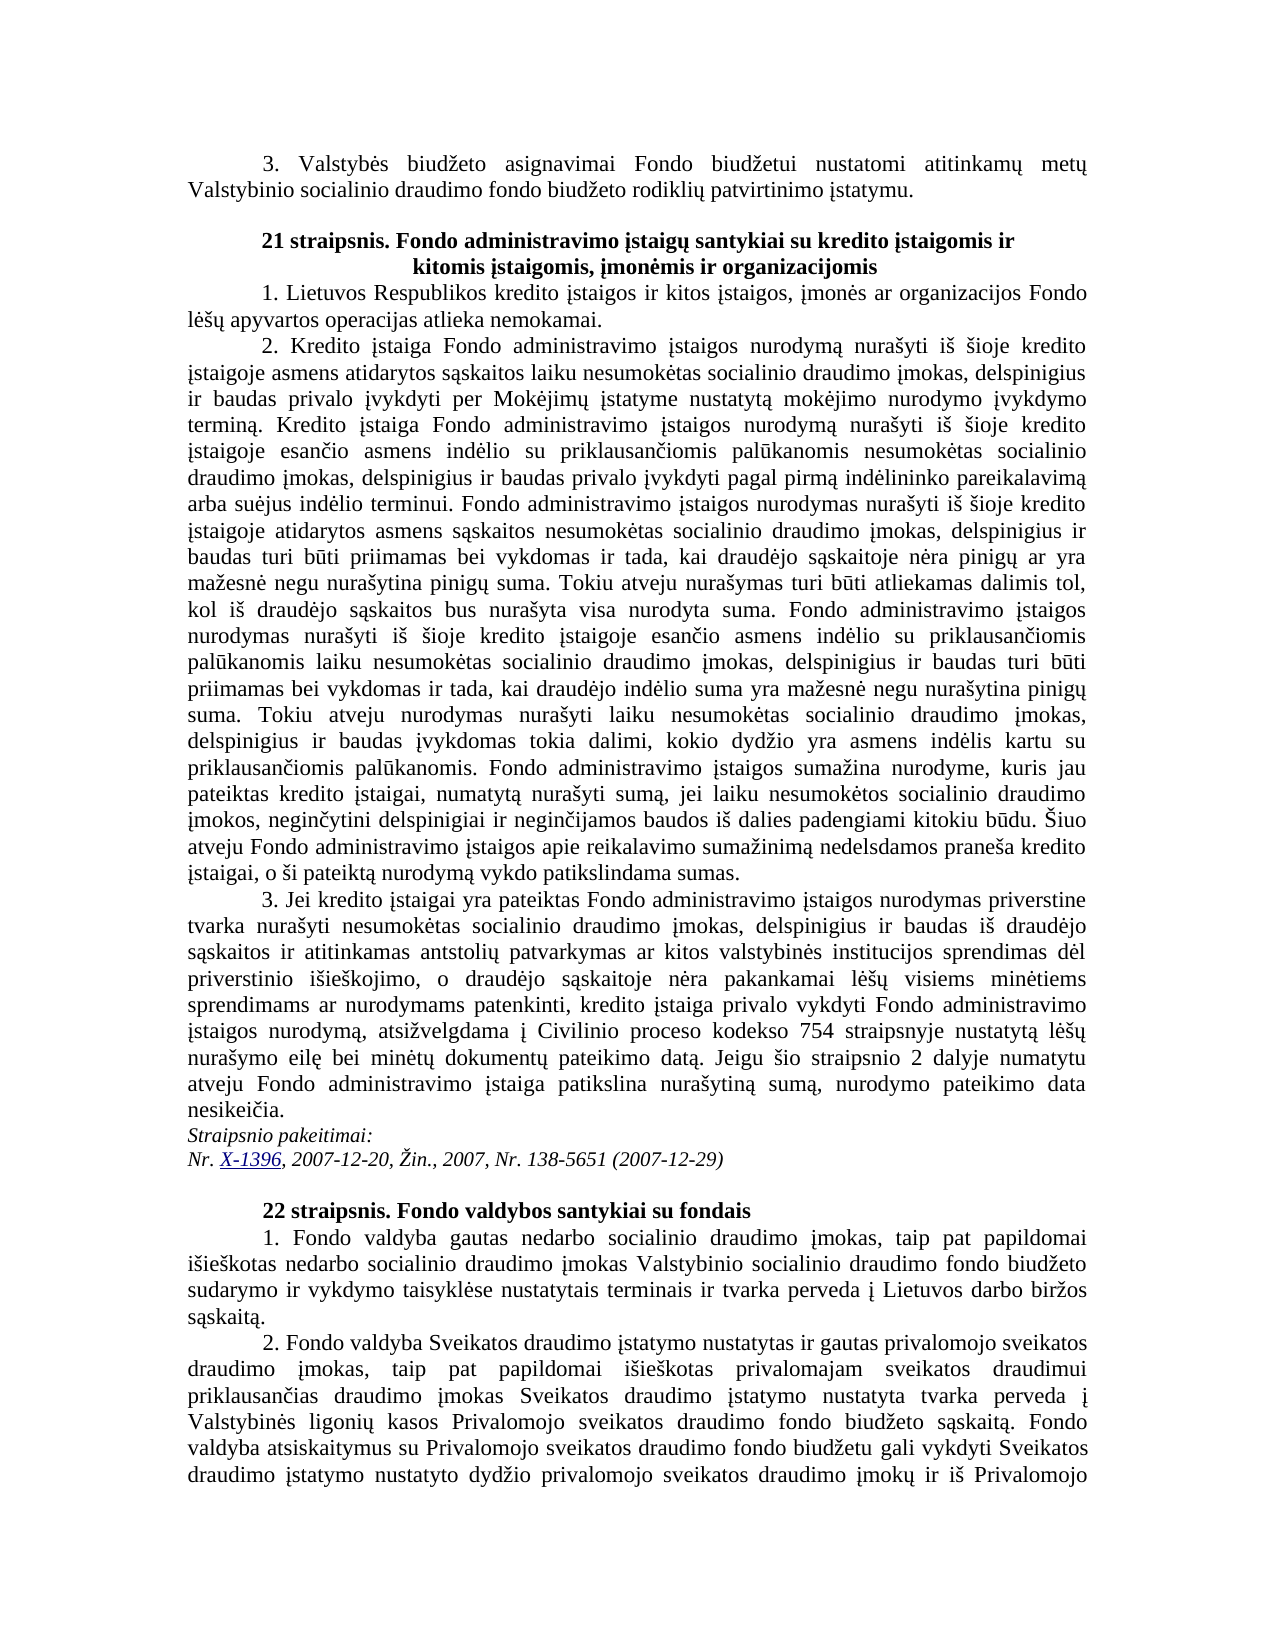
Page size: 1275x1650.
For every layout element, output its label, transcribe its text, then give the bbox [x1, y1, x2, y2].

text 21 straipsnis. Fondo administravimo įstaigų santykiai su kredito įstaigomis ir [187, 227, 1087, 253]
text 3. Valstybės biudžeto asignavimai Fondo biudžetui nustatomi atitinkamų metų Valstybinio socialinio draudimo fondo biudžeto rodiklių patvirtinimo įstatymu. [187, 150, 1088, 203]
text 2. Fondo valdyba Sveikatos draudimo įstatymo nustatytas ir gautas privalomojo sveikatos draudimo įmokas, taip pat papildomai išieškotas privalomajam sveikatos draudimui priklausančias draudimo įmokas Sveikatos draudimo įstatymo nustatyta tvarka perveda į Valstybinės ligonių kasos Privalomojo sveikatos draudimo fondo biudžeto sąskaitą. Fondo valdyba atsiskaitymus su Privalomojo sveikatos draudimo fondo biudžetu gali vykdyti Sveikatos draudimo įstatymo nustatyto dydžio privalomojo sveikatos draudimo įmokų ir iš Privalomojo [187, 1329, 1088, 1487]
text Straipsnio pakeitimai: [187, 1123, 1088, 1147]
text 22 straipsnis. Fondo valdybos santykiai su fondais [187, 1197, 1088, 1224]
text 2. Kredito įstaiga Fondo administravimo įstaigos nurodymą nurašyti iš šioje kredito įstaigoje asmens atidarytos sąskaitos laiku nesumokėtas socialinio draudimo įmokas, delspinigius ir baudas privalo įvykdyti per Mokėjimų įstatyme nustatytą mokėjimo nurodymo įvykdymo terminą. Kredito įstaiga Fondo administravimo įstaigos nurodymą nurašyti iš šioje kredito įstaigoje esančio asmens indėlio su priklausančiomis palūkanomis nesumokėtas socialinio draudimo įmokas, delspinigius ir baudas privalo įvykdyti pagal pirmą indėlininko pareikalavimą arba suėjus indėlio terminui. Fondo administravimo įstaigos nurodymas nurašyti iš šioje kredito įstaigoje atidarytos asmens sąskaitos nesumokėtas socialinio draudimo įmokas, delspinigius ir baudas turi būti priimamas bei vykdomas ir tada, kai draudėjo sąskaitoje nėra pinigų ar yra mažesnė negu nurašytina pinigų suma. Tokiu atveju nurašymas turi būti atliekamas dalimis tol, kol iš draudėjo sąskaitos bus nurašyta visa nurodyta suma. Fondo administravimo įstaigos nurodymas nurašyti iš šioje kredito įstaigoje esančio asmens indėlio su priklausančiomis palūkanomis laiku nesumokėtas socialinio draudimo įmokas, delspinigius ir baudas turi būti priimamas bei vykdomas ir tada, kai draudėjo indėlio suma yra mažesnė negu nurašytina pinigų suma. Tokiu atveju nurodymas nurašyti laiku nesumokėtas socialinio draudimo įmokas, delspinigius ir baudas įvykdomas tokia dalimi, kokio dydžio yra asmens indėlis kartu su priklausančiomis palūkanomis. Fondo administravimo įstaigos sumažina nurodyme, kuris jau pateiktas kredito įstaigai, numatytą nurašyti sumą, jei laiku nesumokėtos socialinio draudimo įmokos, neginčytini delspinigiai ir neginčijamos baudos iš dalies padengiami kitokiu būdu. Šiuo atveju Fondo administravimo įstaigos apie reikalavimo sumažinimą nedelsdamos praneša kredito įstaigai, o ši pateiktą nurodymą vykdo patikslindama sumas. [187, 332, 1087, 886]
text kitomis įstaigomis, įmonėmis ir organizacijomis [337, 253, 1087, 279]
text Nr. X-1396, 2007-12-20, Žin., 2007, Nr. 138-5651 (2007-12-29) [187, 1147, 1088, 1171]
text 3. Jei kredito įstaigai yra pateiktas Fondo administravimo įstaigos nurodymas priverstine tvarka nurašyti nesumokėtas socialinio draudimo įmokas, delspinigius ir baudas iš draudėjo sąskaitos ir atitinkamas antstolių patvarkymas ar kitos valstybinės institucijos sprendimas dėl priverstinio išieškojimo, o draudėjo sąskaitoje nėra pakankamai lėšų visiems minėtiems sprendimams ar nurodymams patenkinti, kredito įstaiga privalo vykdyti Fondo administravimo įstaigos nurodymą, atsižvelgdama į Civilinio proceso kodekso 754 straipsnyje nustatytą lėšų nurašymo eilę bei minėtų dokumentų pateikimo datą. Jeigu šio straipsnio 2 dalyje numatytu atveju Fondo administravimo įstaiga patikslina nurašytiną sumą, nurodymo pateikimo data nesikeičia. [187, 886, 1087, 1123]
text 1. Lietuvos Respublikos kredito įstaigos ir kitos įstaigos, įmonės ar organizacijos Fondo lėšų apyvartos operacijas atlieka nemokamai. [187, 279, 1087, 332]
text 1. Fondo valdyba gautas nedarbo socialinio draudimo įmokas, taip pat papildomai išieškotas nedarbo socialinio draudimo įmokas Valstybinio socialinio draudimo fondo biudžeto sudarymo ir vykdymo taisyklėse nustatytais terminais ir tvarka perveda į Lietuvos darbo biržos sąskaitą. [187, 1224, 1088, 1329]
